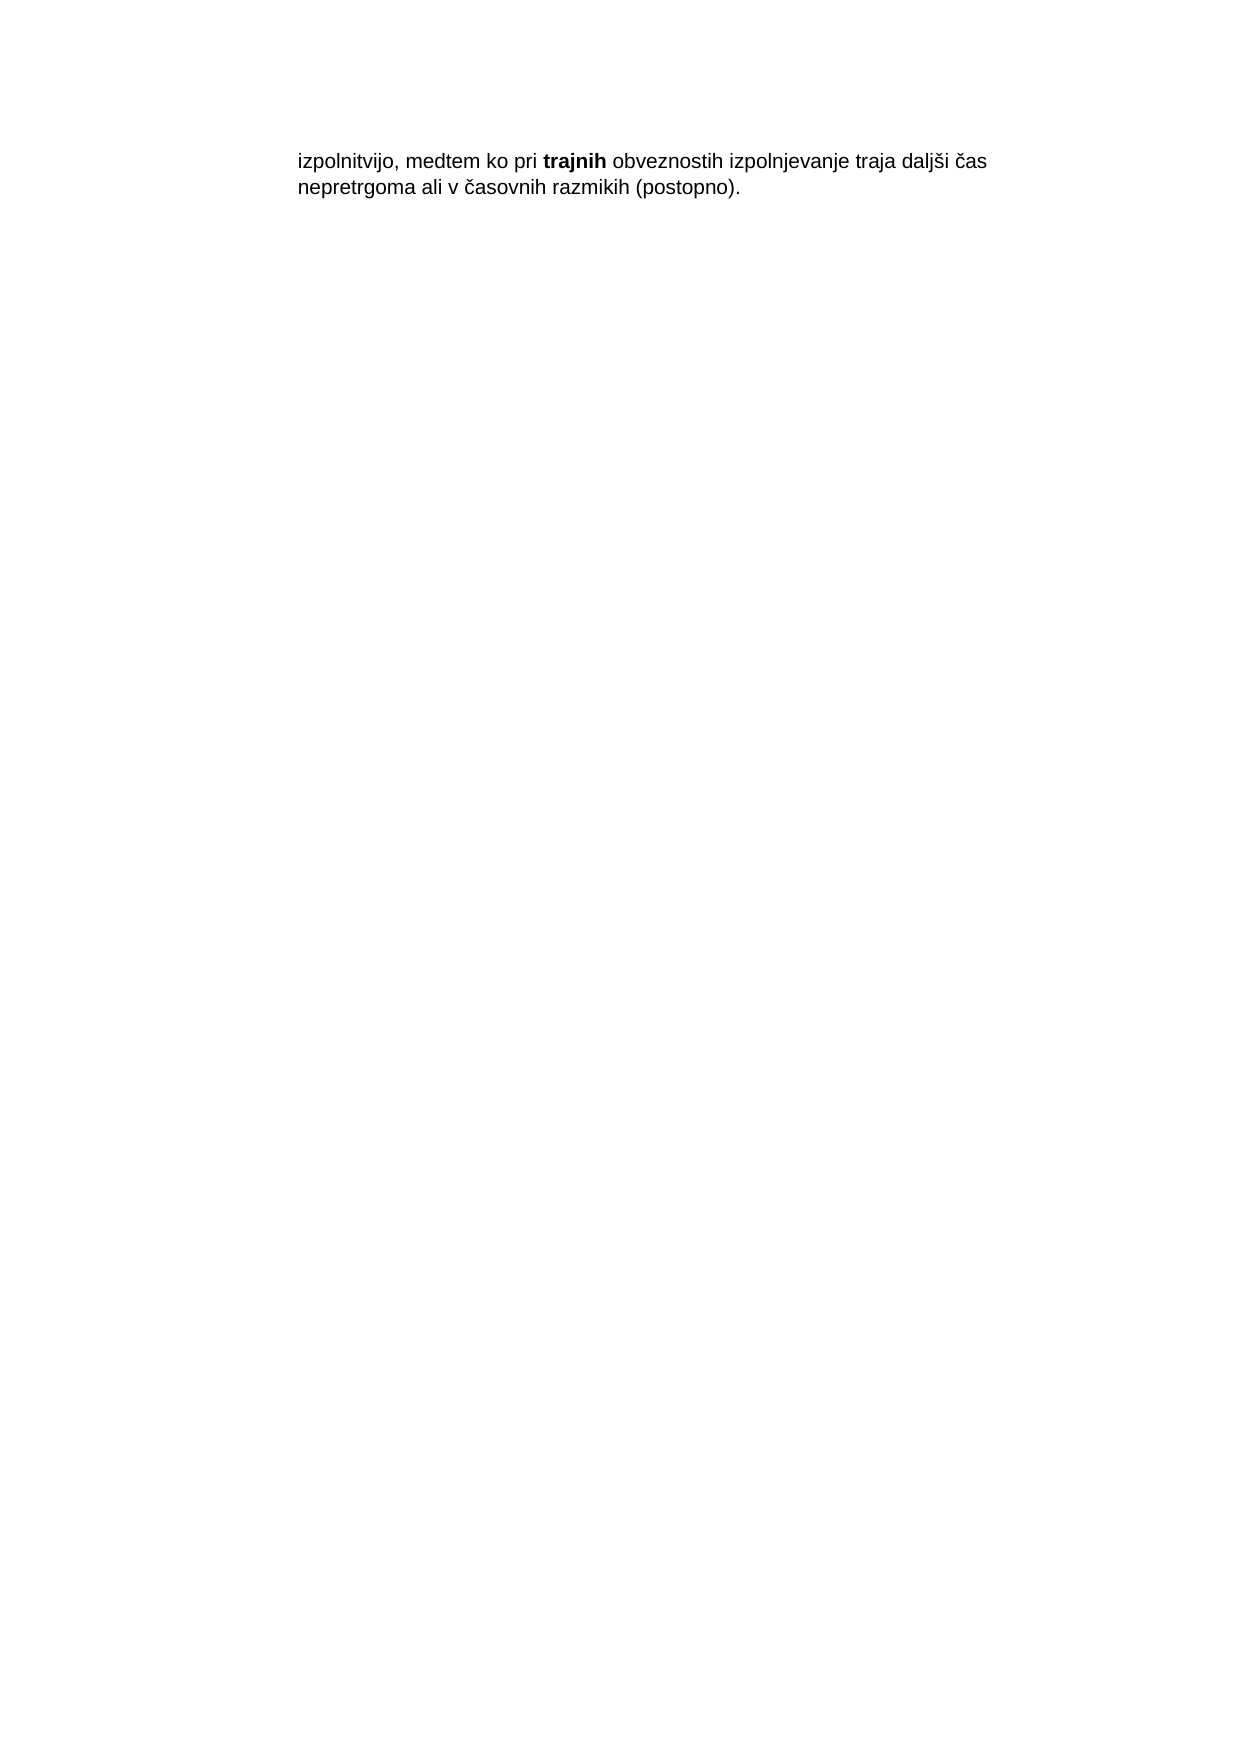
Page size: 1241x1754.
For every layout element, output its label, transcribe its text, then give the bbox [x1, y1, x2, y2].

subtitle izpolnitvijo, medtem ko pri trajnih obveznostih izpolnjevanje traja daljši čas nepretrgoma ali v časovnih razmikih (postopno). [279, 148, 1085, 200]
